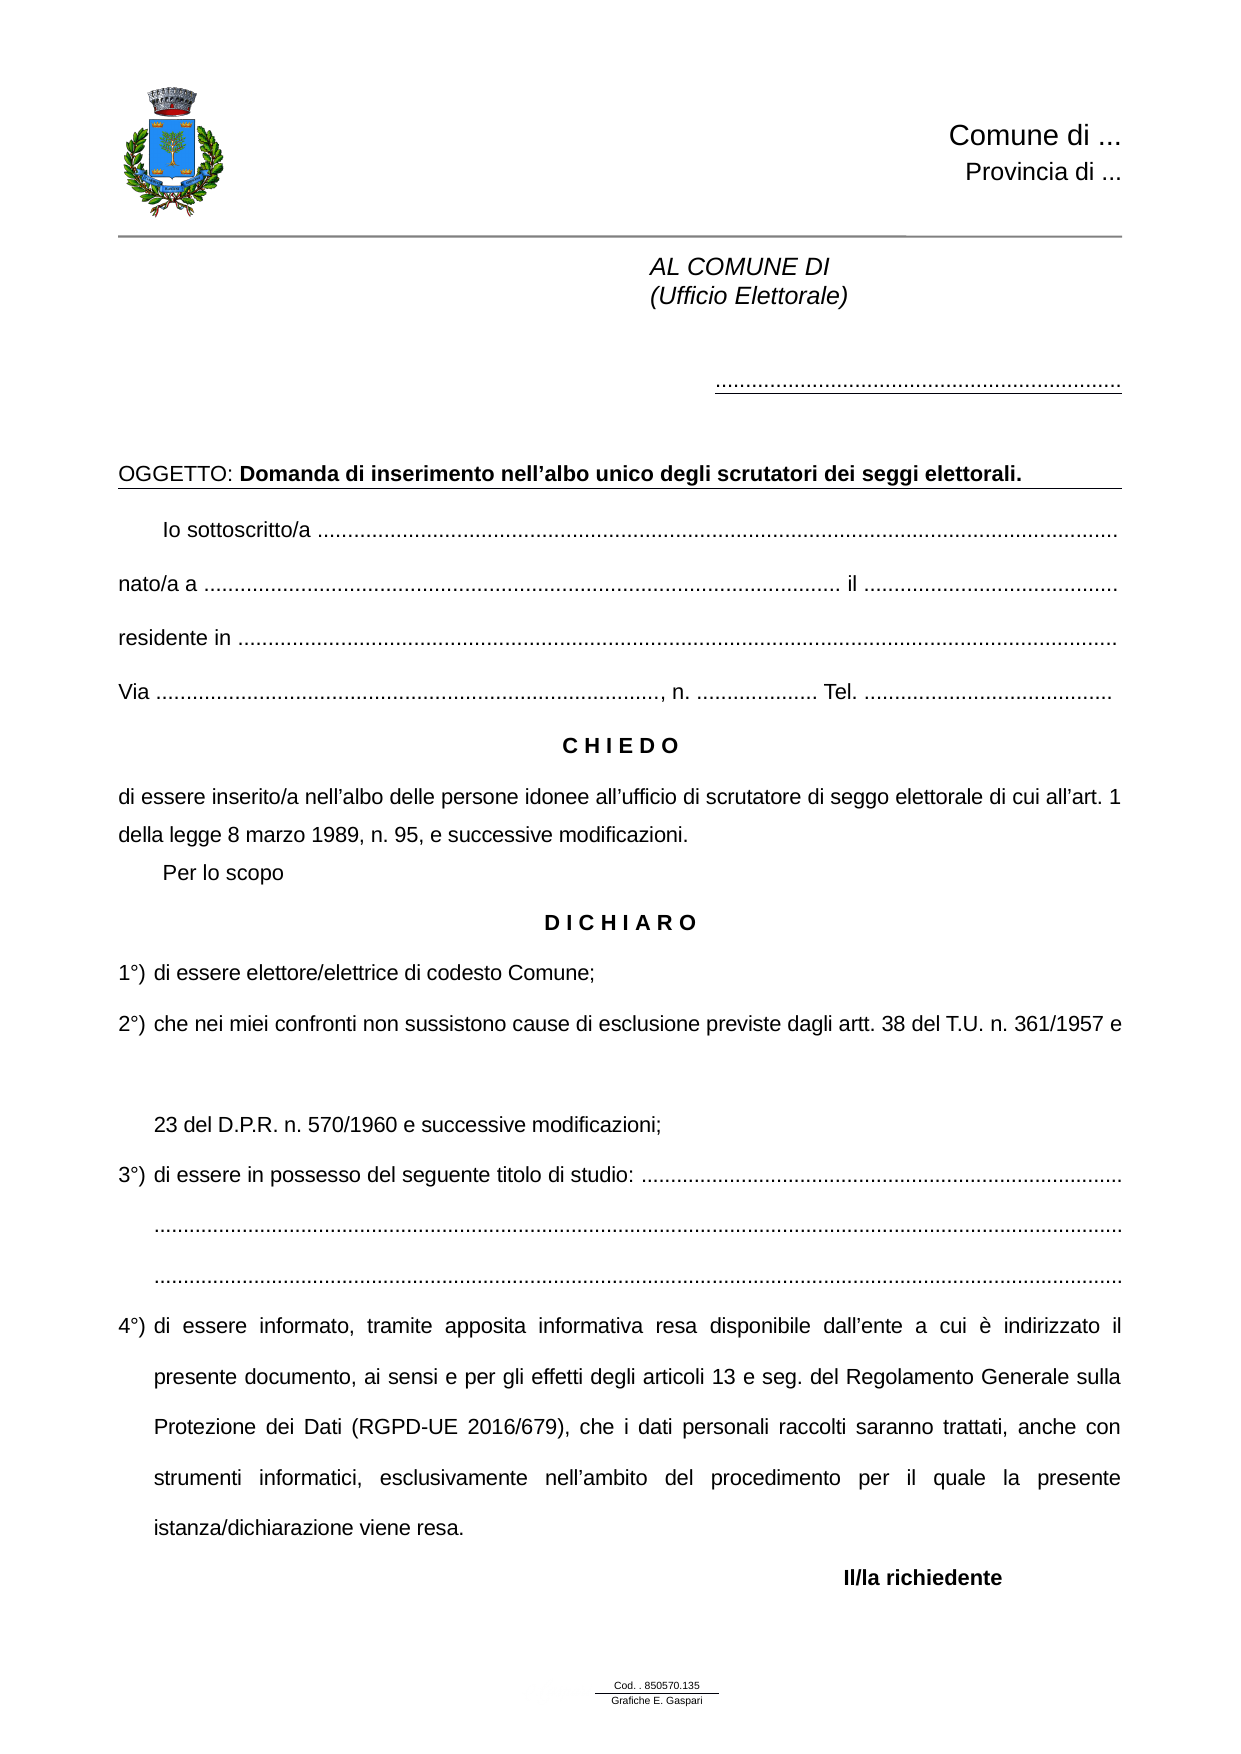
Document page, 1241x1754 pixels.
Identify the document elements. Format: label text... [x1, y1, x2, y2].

text 2°) che nei miei confronti non sussistono cause di esclusione previste dagli artt. 38 del T.U. n. 361/1957 e 23 del D.P.R. n. 570/1960 e successive modificazioni; [118, 1011, 1122, 1137]
text 1°) di essere elettore/elettrice di codesto Comune; [118, 960, 1122, 986]
text AL COMUNE DI [118, 252, 1122, 281]
text 3°) di essere in possesso del seguente titolo di studio: .................................................................................. ..................................................................................................................................................................... ..................................................................................................................................................................... [118, 1162, 1122, 1288]
text OGGETTO: Domanda di inserimento nell’albo unico degli scrutatori dei seggi elettorali. [118, 461, 1122, 488]
text CHIEDO [118, 733, 1122, 759]
text (Ufficio Elettorale) [118, 281, 1122, 310]
text ................................................................... [715, 364, 1122, 393]
text Il/la richiedente [709, 1565, 1122, 1591]
text Io sottoscritto/a .................................................................................................................................... nato/a a ......................................................................................................... il .......................................... residente in ................................................................................................................................................. Via ..................................................................................., n. .................... Tel. ......................................... [118, 514, 1122, 705]
text di essere inserito/a nell’albo delle persone idonee all’ufficio di scrutatore di seggo elettorale di cui all’art. 1 della legge 8 marzo 1989, n. 95, e successive modificazioni. [118, 784, 1122, 847]
text Comune di ... [224, 118, 1122, 152]
text DICHIARO [118, 910, 1122, 935]
text Per lo scopo [118, 859, 1122, 885]
picture [122, 87, 224, 219]
text Provincia di ... [224, 157, 1122, 185]
text 4°) di essere informato, tramite apposita informativa resa disponibile dall’ente a cui è indirizzato il presente documento, ai sensi e per gli effetti degli articoli 13 e seg. del Regolamento Generale sulla Protezione dei Dati (RGPD-UE 2016/679), che i dati personali raccolti saranno trattati, anche con strumenti informatici, esclusivamente nell’ambito del procedimento per il quale la presente istanza/dichiarazione viene resa. [118, 1313, 1122, 1540]
